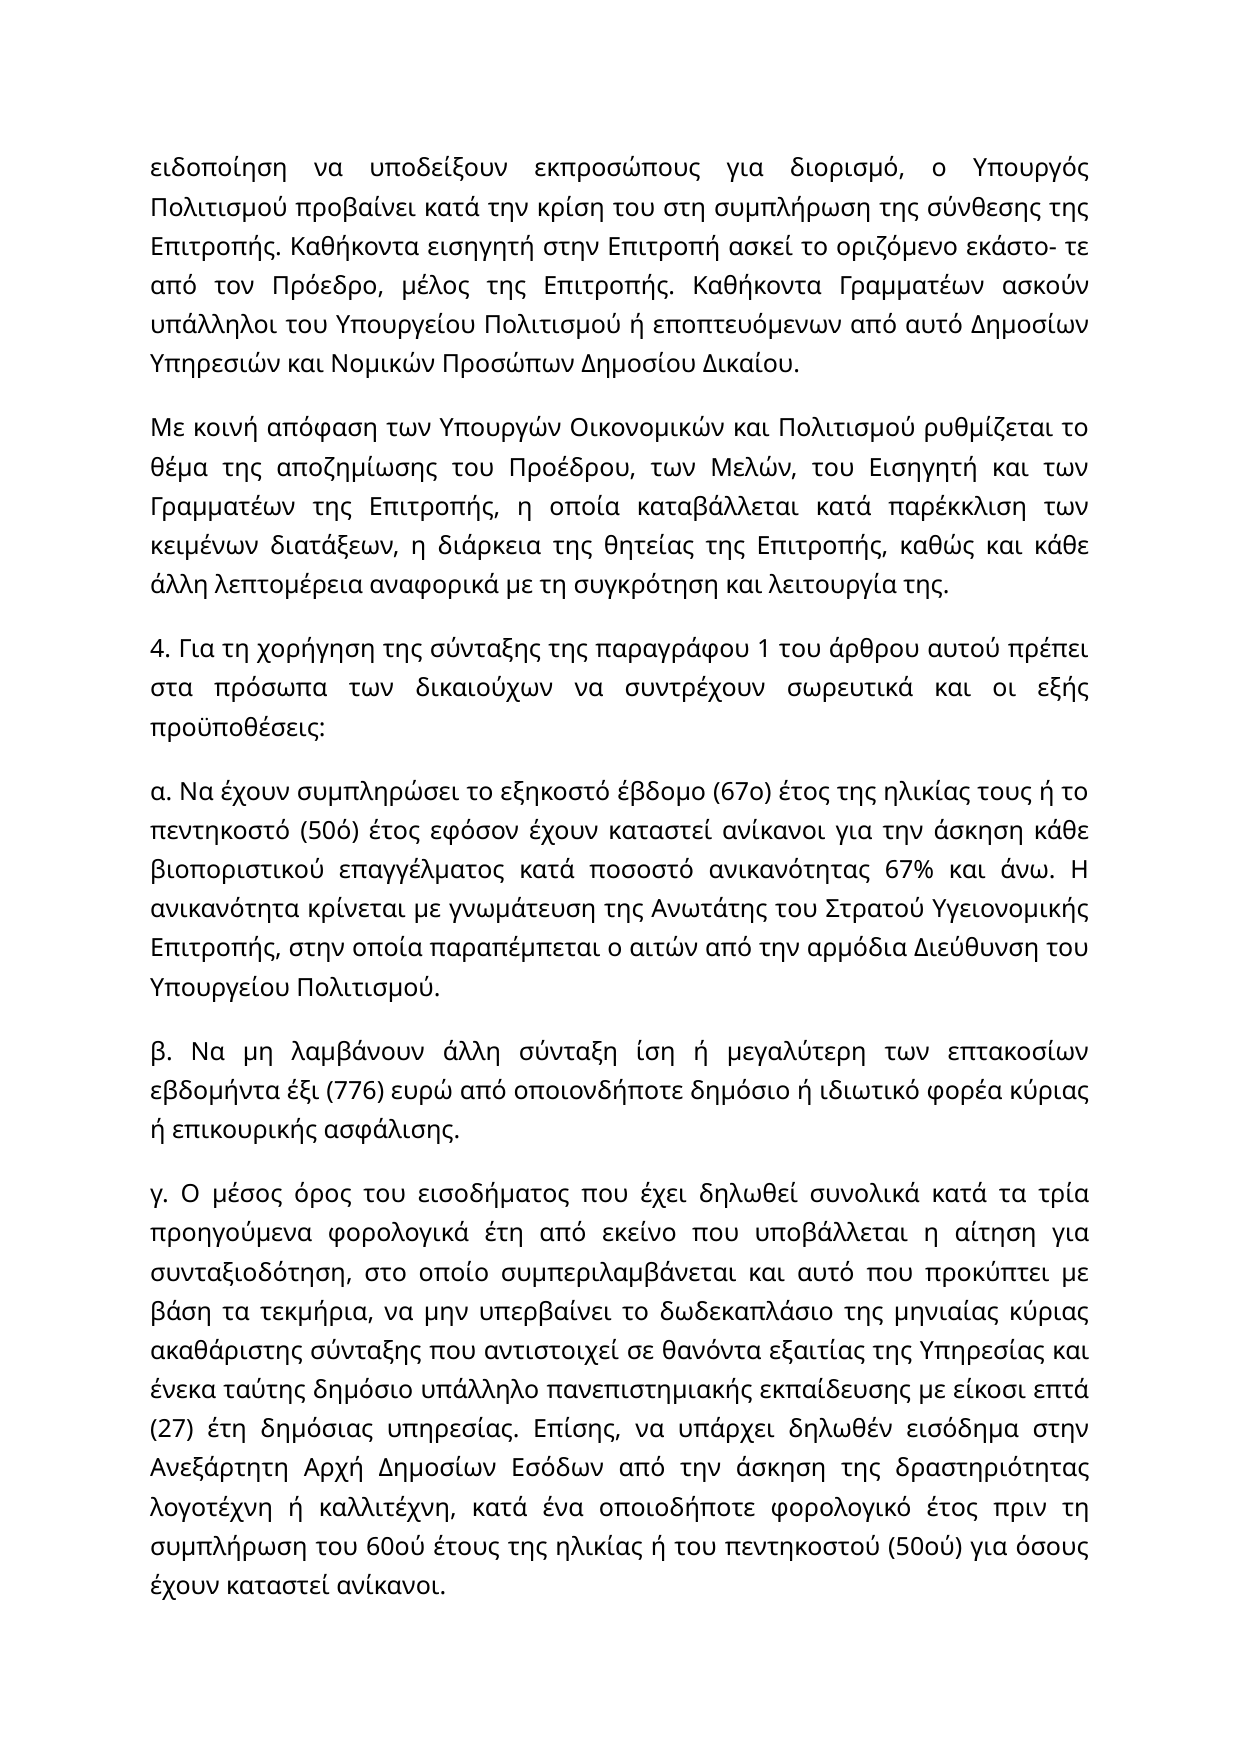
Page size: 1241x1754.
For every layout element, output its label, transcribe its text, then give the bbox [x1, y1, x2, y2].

text β. Να μη λαμβάνουν άλλη σύνταξη ίση ή μεγαλύτερη των επτακοσίων εβδομήντα έξι (776) ευρώ από οποιονδήποτε δημόσιο ή ιδιωτικό φορέα κύριας ή επικουρικής ασφάλισης. [150, 1033, 1090, 1146]
text 4. Για τη χορήγηση της σύνταξης της παραγράφου 1 του άρθρου αυτού πρέπει στα πρόσωπα των δικαιούχων να συντρέχουν σωρευτικά και οι εξής προϋποθέσεις: [150, 631, 1090, 743]
text Με κοινή απόφαση των Υπουργών Οικονομικών και Πολιτισμού ρυθμίζεται το θέμα της αποζημίωσης του Προέδρου, των Μελών, του Εισηγητή και των Γραμματέων της Επιτροπής, η οποία καταβάλλεται κατά παρέκκλιση των κειμένων διατάξεων, η διάρκεια της θητείας της Επιτροπής, καθώς και κάθε άλλη λεπτομέρεια αναφορικά με τη συγκρότηση και λειτουργία της. [150, 410, 1090, 601]
text γ. Ο μέσος όρος του εισοδήματος που έχει δηλωθεί συνολικά κατά τα τρία προηγούμενα φορολογικά έτη από εκείνο που υποβάλλεται η αίτηση για συνταξιοδότηση, στο οποίο συμπεριλαμβάνεται και αυτό που προκύπτει με βάση τα τεκμήρια, να μην υπερβαίνει το δωδεκαπλάσιο της μηνιαίας κύριας ακαθάριστης σύνταξης που αντιστοιχεί σε θανόντα εξαιτίας της Υπηρεσίας και ένεκα ταύτης δημόσιο υπάλληλο πανεπιστημιακής εκπαίδευσης με είκοσι επτά (27) έτη δημόσιας υπηρεσίας. Επίσης, να υπάρχει δηλωθέν εισόδημα στην Ανεξάρτητη Αρχή Δημοσίων Εσόδων από την άσκηση της δραστηριότητας λογοτέχνη ή καλλιτέχνη, κατά ένα οποιοδήποτε φορολογικό έτος πριν τη συμπλήρωση του 60ού έτους της ηλικίας ή του πεντηκοστού (50ού) για όσους έχουν καταστεί ανίκανοι. [150, 1176, 1090, 1602]
text α. Να έχουν συμπληρώσει το εξηκοστό έβδομο (67ο) έτος της ηλικίας τους ή το πεντηκοστό (50ό) έτος εφόσον έχουν καταστεί ανίκανοι για την άσκηση κάθε βιοποριστικού επαγγέλματος κατά ποσοστό ανικανότητας 67% και άνω. Η ανικανότητα κρίνεται με γνωμάτευση της Ανωτάτης του Στρατού Υγειονομικής Επιτροπής, στην οποία παραπέμπεται ο αιτών από την αρμόδια Διεύθυνση του Υπουργείου Πολιτισμού. [150, 773, 1090, 1003]
text ειδοποίηση να υποδείξουν εκπροσώπους για διορισμό, ο Υπουργός Πολιτισμού προβαίνει κατά την κρίση του στη συμπλήρωση της σύνθεσης της Επιτροπής. Καθήκοντα εισηγητή στην Επιτροπή ασκεί το οριζόμενο εκάστο- τε από τον Πρόεδρο, μέλος της Επιτροπής. Καθήκοντα Γραμματέων ασκούν υπάλληλοι του Υπουργείου Πολιτισμού ή εποπτευόμενων από αυτό Δημοσίων Υπηρεσιών και Νομικών Προσώπων Δημοσίου Δικαίου. [150, 150, 1090, 380]
